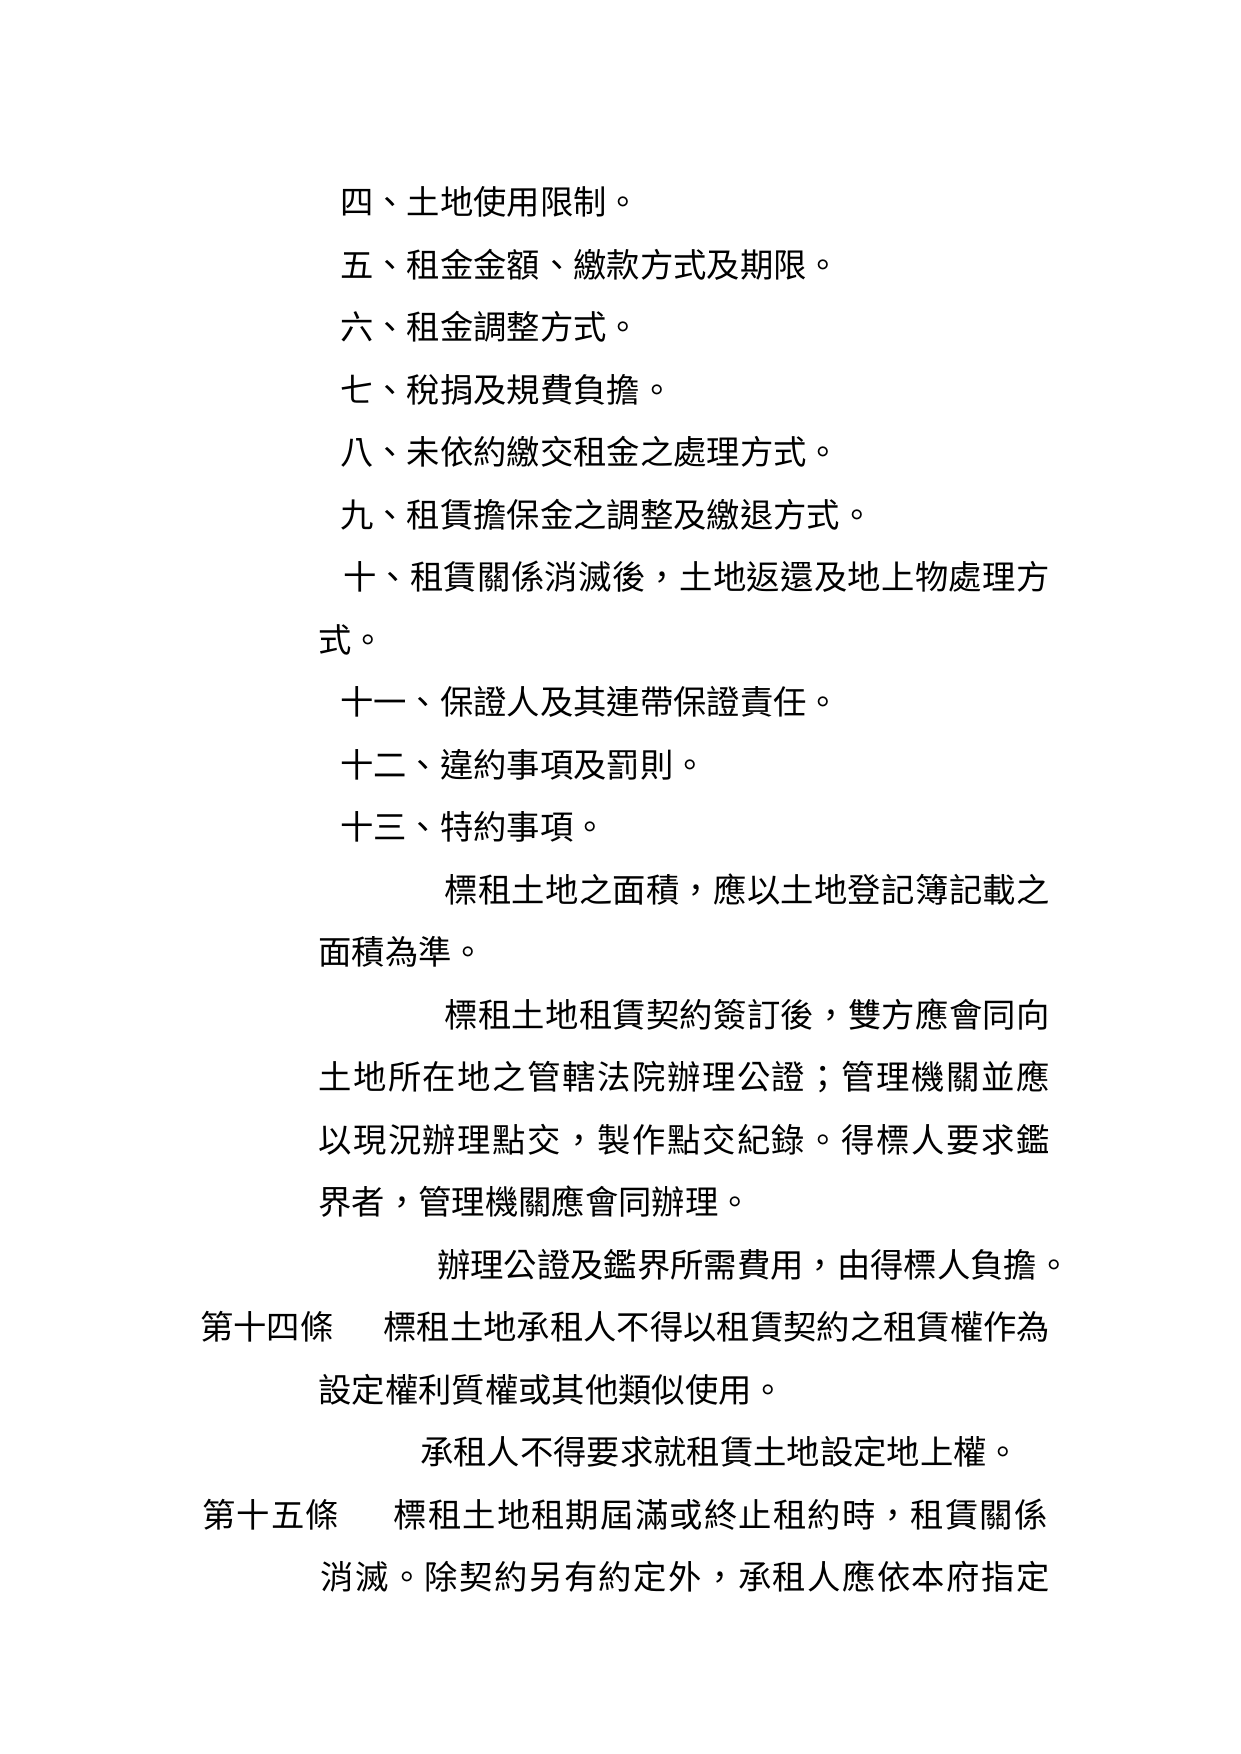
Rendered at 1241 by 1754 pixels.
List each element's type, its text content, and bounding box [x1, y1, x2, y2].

text 七、稅捐及規費負擔。 [200, 346, 1050, 408]
text 第十五條 標租土地租期屆滿或終止租約時，租賃關係消滅。除契約另有約定外，承租人應依本府指定 [202, 1471, 1050, 1596]
text 八、未依約繳交租金之處理方式。 [200, 408, 1050, 471]
text 承租人不得要求就租賃土地設定地上權。 [200, 1408, 1050, 1471]
text 十二、違約事項及罰則。 [200, 721, 1050, 783]
text 十一、保證人及其連帶保證責任。 [200, 658, 1050, 721]
text 五、租金金額、繳款方式及期限。 [200, 221, 1050, 283]
text 標租土地之面積，應以土地登記簿記載之面積為準。 [200, 846, 1050, 971]
text 十、租賃關係消滅後，土地返還及地上物處理方式。 [200, 533, 1050, 658]
text 十三、特約事項。 [200, 783, 1050, 846]
text 第十四條 標租土地承租人不得以租賃契約之租賃權作為設定權利質權或其他類似使用。 [200, 1283, 1050, 1408]
text 標租土地租賃契約簽訂後，雙方應會同向土地所在地之管轄法院辦理公證；管理機關並應以現況辦理點交，製作點交紀錄。得標人要求鑑界者，管理機關應會同辦理。 [200, 971, 1050, 1221]
text 九、租賃擔保金之調整及繳退方式。 [200, 471, 1050, 533]
text 六、租金調整方式。 [200, 283, 1050, 346]
text 四、土地使用限制。 [200, 158, 1050, 221]
text 辦理公證及鑑界所需費用，由得標人負擔。 [217, 1221, 1050, 1283]
